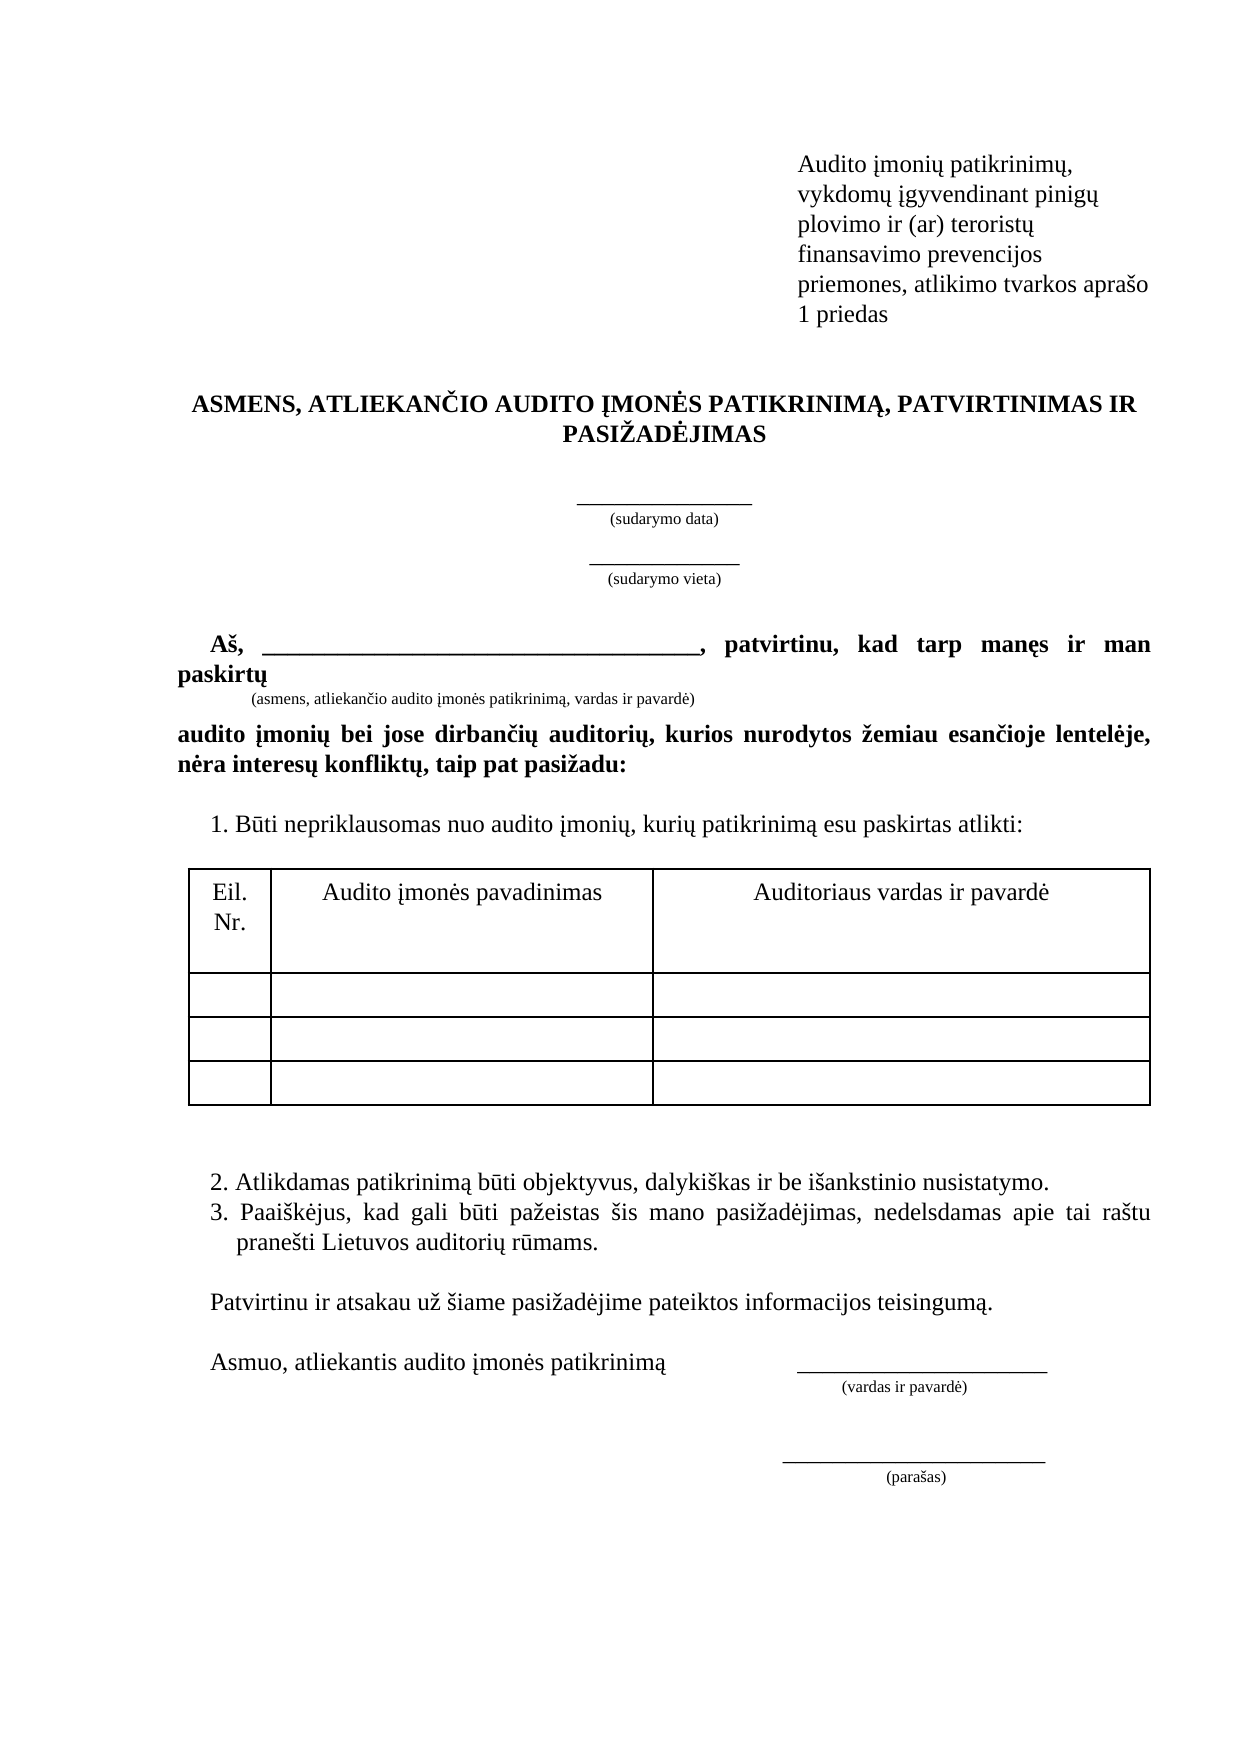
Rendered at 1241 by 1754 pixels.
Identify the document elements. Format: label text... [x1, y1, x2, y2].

table_header Eil. Nr. [190, 870, 270, 972]
table_cell [190, 1018, 270, 1059]
text (sudarymo vieta) [177, 568, 1152, 598]
table_cell [654, 974, 1149, 1016]
text (vardas ir pavardė) [177, 1376, 1152, 1406]
table_cell [190, 974, 270, 1016]
text ______________ [177, 478, 1152, 508]
text (sudarymo data) [177, 508, 1152, 538]
text 1. Būti nepriklausomas nuo audito įmonių, kurių patikrinimą esu paskirtas atlikti: [177, 808, 1152, 838]
text _____________________ [177, 1436, 1152, 1466]
text 1 priedas [797, 298, 1152, 328]
text Aš, ___________________________________, patvirtinu, kad tarp manęs ir man paskirtų [177, 628, 1152, 688]
text Asmuo, atliekantis audito įmonės patikrinimą ____________________ [177, 1346, 1152, 1376]
table_header Audito įmonės pavadinimas [272, 870, 652, 972]
text (parašas) [177, 1466, 1152, 1496]
table_cell [272, 1062, 652, 1103]
text audito įmonių bei jose dirbančių auditorių, kurios nurodytos žemiau esančioje lentelėje, nėra interesų konfliktų, taip pat pasižadu: [177, 718, 1152, 778]
text ASMENS, ATLIEKANČIO AUDITO ĮMONĖS PATIKRINIMĄ, PATVIRTINIMAS IR PASIŽADĖJIMAS [177, 388, 1152, 448]
text vykdomų įgyvendinant pinigų [797, 178, 1152, 208]
text Audito įmonių patikrinimų, [797, 148, 1152, 178]
text priemones, atlikimo tvarkos aprašo [797, 268, 1152, 298]
text 3. Paaiškėjus, kad gali būti pažeistas šis mano pasižadėjimas, nedelsdamas apie tai raštu pranešti Lietuvos auditorių rūmams. [210, 1196, 1152, 1256]
table_header Auditoriaus vardas ir pavardė [654, 870, 1149, 972]
text finansavimo prevencijos [797, 238, 1152, 268]
text Patvirtinu ir atsakau už šiame pasižadėjime pateiktos informacijos teisingumą. [177, 1286, 1152, 1316]
table_cell [272, 1018, 652, 1059]
table_cell [190, 1062, 270, 1103]
text 2. Atlikdamas patikrinimą būti objektyvus, dalykiškas ir be išankstinio nusistatymo. [177, 1166, 1152, 1196]
text ____________ [177, 538, 1152, 568]
text (asmens, atliekančio audito įmonės patikrinimą, vardas ir pavardė) [177, 688, 1152, 718]
text plovimo ir (ar) teroristų [797, 208, 1152, 238]
table_cell [654, 1018, 1149, 1059]
table_cell [654, 1062, 1149, 1103]
table_cell [272, 974, 652, 1016]
